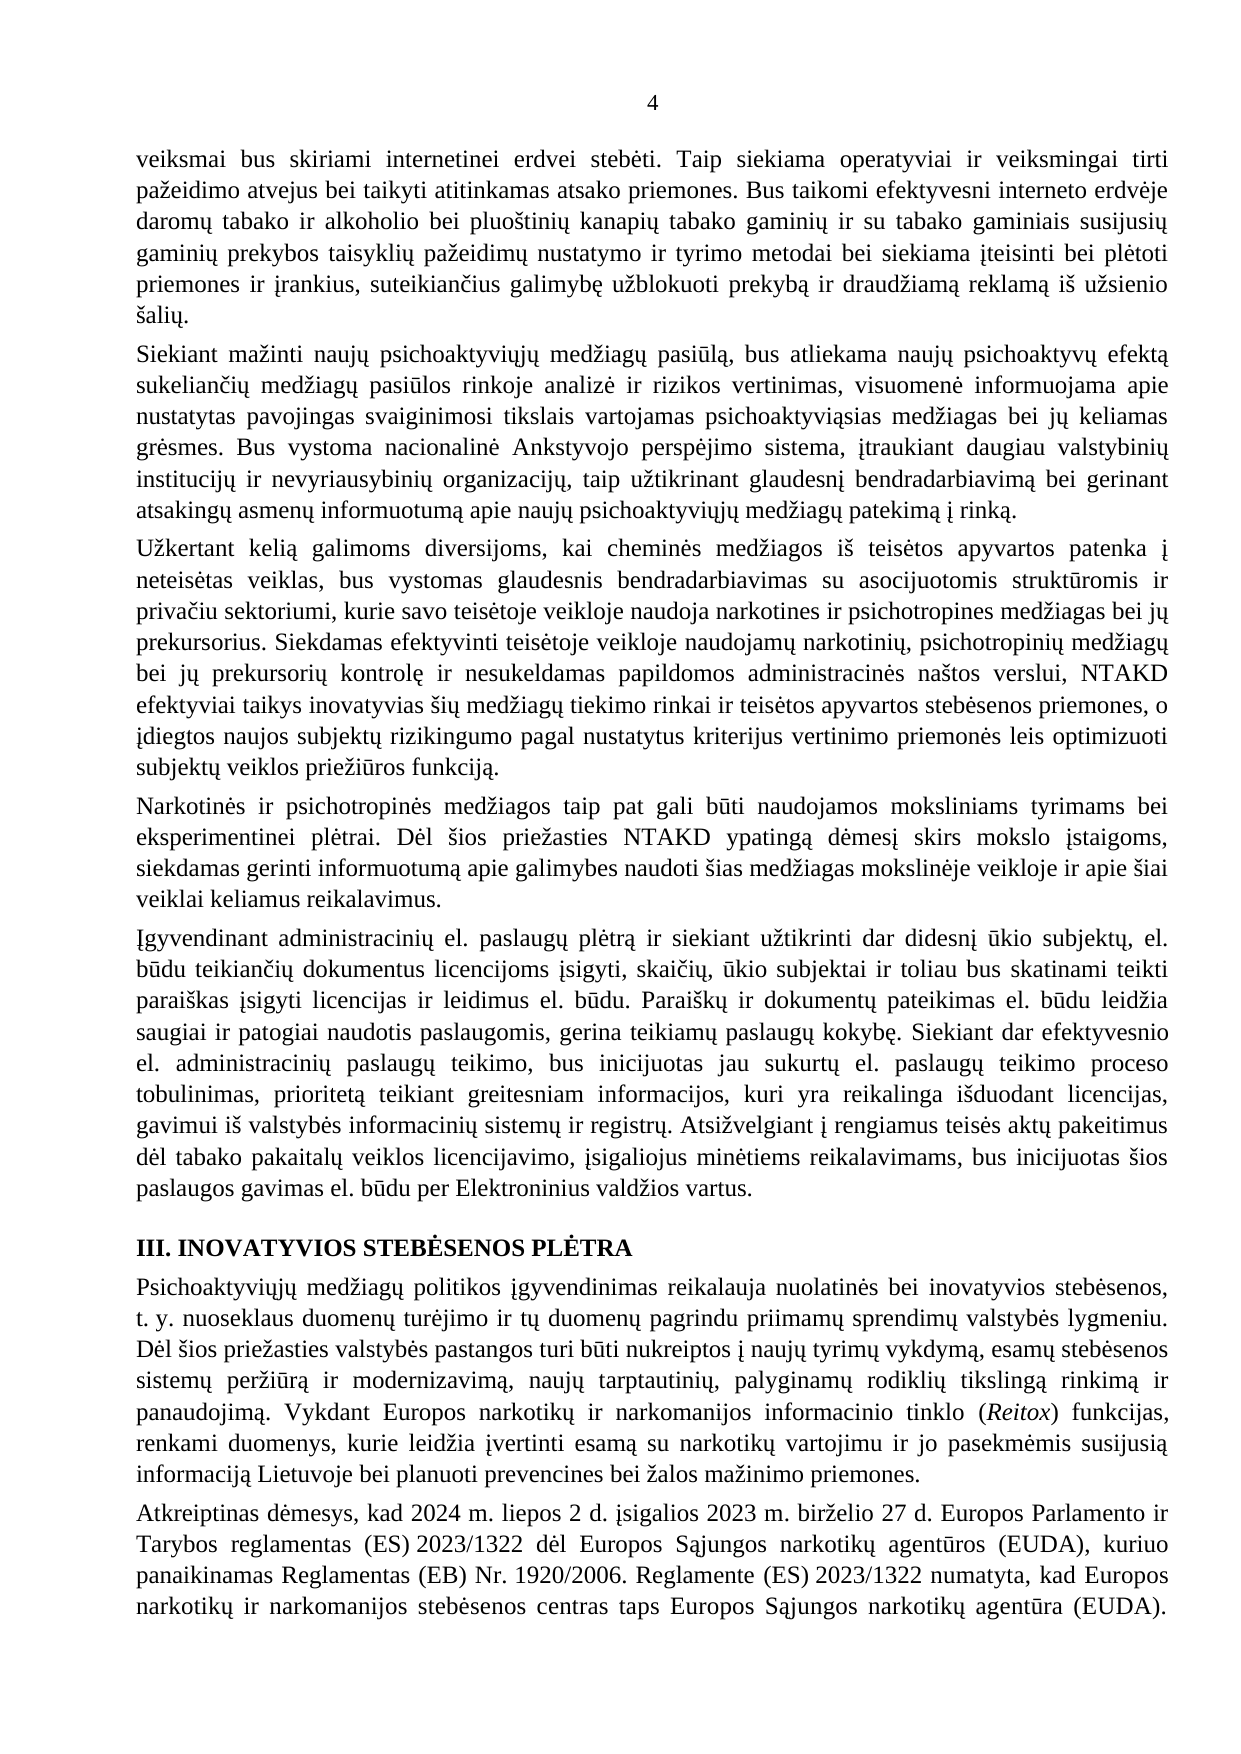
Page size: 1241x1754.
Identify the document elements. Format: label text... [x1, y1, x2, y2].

text Psichoaktyviųjų medžiagų politikos įgyvendinimas reikalauja nuolatinės bei inovatyvios stebėsenos, t. y. nuoseklaus duomenų turėjimo ir tų duomenų pagrindu priimamų sprendimų valstybės lygmeniu. Dėl šios priežasties valstybės pastangos turi būti nukreiptos į naujų tyrimų vykdymą, esamų stebėsenos sistemų peržiūrą ir modernizavimą, naujų tarptautinių, palyginamų rodiklių tikslingą rinkimą ir panaudojimą. Vykdant Europos narkotikų ir narkomanijos informacinio tinklo (Reitox) funkcijas, renkami duomenys, kurie leidžia įvertinti esamą su narkotikų vartojimu ir jo pasekmėmis susijusią informaciją Lietuvoje bei planuoti prevencines bei žalos mažinimo priemones. [136, 1269, 1169, 1488]
text veiksmai bus skiriami internetinei erdvei stebėti. Taip siekiama operatyviai ir veiksmingai tirti pažeidimo atvejus bei taikyti atitinkamas atsako priemones. Bus taikomi efektyvesni interneto erdvėje daromų tabako ir alkoholio bei pluoštinių kanapių tabako gaminių ir su tabako gaminiais susijusių gaminių prekybos taisyklių pažeidimų nustatymo ir tyrimo metodai bei siekiama įteisinti bei plėtoti priemones ir įrankius, suteikiančius galimybę užblokuoti prekybą ir draudžiamą reklamą iš užsienio šalių. [136, 141, 1169, 329]
text III. INOVATYVIOS STEBĖSENOS PLĖTRA [136, 1231, 1169, 1262]
text Įgyvendinant administracinių el. paslaugų plėtrą ir siekiant užtikrinti dar didesnį ūkio subjektų, el. būdu teikiančių dokumentus licencijoms įsigyti, skaičių, ūkio subjektai ir toliau bus skatinami teikti paraiškas įsigyti licencijas ir leidimus el. būdu. Paraiškų ir dokumentų pateikimas el. būdu leidžia saugiai ir patogiai naudotis paslaugomis, gerina teikiamų paslaugų kokybę. Siekiant dar efektyvesnio el. administracinių paslaugų teikimo, bus inicijuotas jau sukurtų el. paslaugų teikimo proceso tobulinimas, prioritetą teikiant greitesniam informacijos, kuri yra reikalinga išduodant licencijas, gavimui iš valstybės informacinių sistemų ir registrų. Atsižvelgiant į rengiamus teisės aktų pakeitimus dėl tabako pakaitalų veiklos licencijavimo, įsigaliojus minėtiems reikalavimams, bus inicijuotas šios paslaugos gavimas el. būdu per Elektroninius valdžios vartus. [136, 921, 1169, 1202]
text Užkertant kelią galimoms diversijoms, kai cheminės medžiagos iš teisėtos apyvartos patenka į neteisėtas veiklas, bus vystomas glaudesnis bendradarbiavimas su asocijuotomis struktūromis ir privačiu sektoriumi, kurie savo teisėtoje veikloje naudoja narkotines ir psichotropines medžiagas bei jų prekursorius. Siekdamas efektyvinti teisėtoje veikloje naudojamų narkotinių, psichotropinių medžiagų bei jų prekursorių kontrolę ir nesukeldamas papildomos administracinės naštos verslui, NTAKD efektyviai taikys inovatyvias šių medžiagų tiekimo rinkai ir teisėtos apyvartos stebėsenos priemones, o įdiegtos naujos subjektų rizikingumo pagal nustatytus kriterijus vertinimo priemonės leis optimizuoti subjektų veiklos priežiūros funkciją. [136, 531, 1169, 781]
text Siekiant mažinti naujų psichoaktyviųjų medžiagų pasiūlą, bus atliekama naujų psichoaktyvų efektą sukeliančių medžiagų pasiūlos rinkoje analizė ir rizikos vertinimas, visuomenė informuojama apie nustatytas pavojingas svaiginimosi tikslais vartojamas psichoaktyviąsias medžiagas bei jų keliamas grėsmes. Bus vystoma nacionalinė Ankstyvojo perspėjimo sistema, įtraukiant daugiau valstybinių institucijų ir nevyriausybinių organizacijų, taip užtikrinant glaudesnį bendradarbiavimą bei gerinant atsakingų asmenų informuotumą apie naujų psichoaktyviųjų medžiagų patekimą į rinką. [136, 336, 1169, 524]
text Narkotinės ir psichotropinės medžiagos taip pat gali būti naudojamos moksliniams tyrimams bei eksperimentinei plėtrai. Dėl šios priežasties NTAKD ypatingą dėmesį skirs mokslo įstaigoms, siekdamas gerinti informuotumą apie galimybes naudoti šias medžiagas mokslinėje veikloje ir apie šiai veiklai keliamus reikalavimus. [136, 788, 1169, 913]
text Atkreiptinas dėmesys, kad 2024 m. liepos 2 d. įsigalios 2023 m. birželio 27 d. Europos Parlamento ir Tarybos reglamentas (ES) 2023/1322 dėl Europos Sąjungos narkotikų agentūros (EUDA), kuriuo panaikinamas Reglamentas (EB) Nr. 1920/2006. Reglamente (ES) 2023/1322 numatyta, kad Europos narkotikų ir narkomanijos stebėsenos centras taps Europos Sąjungos narkotikų agentūra (EUDA). [136, 1495, 1169, 1620]
